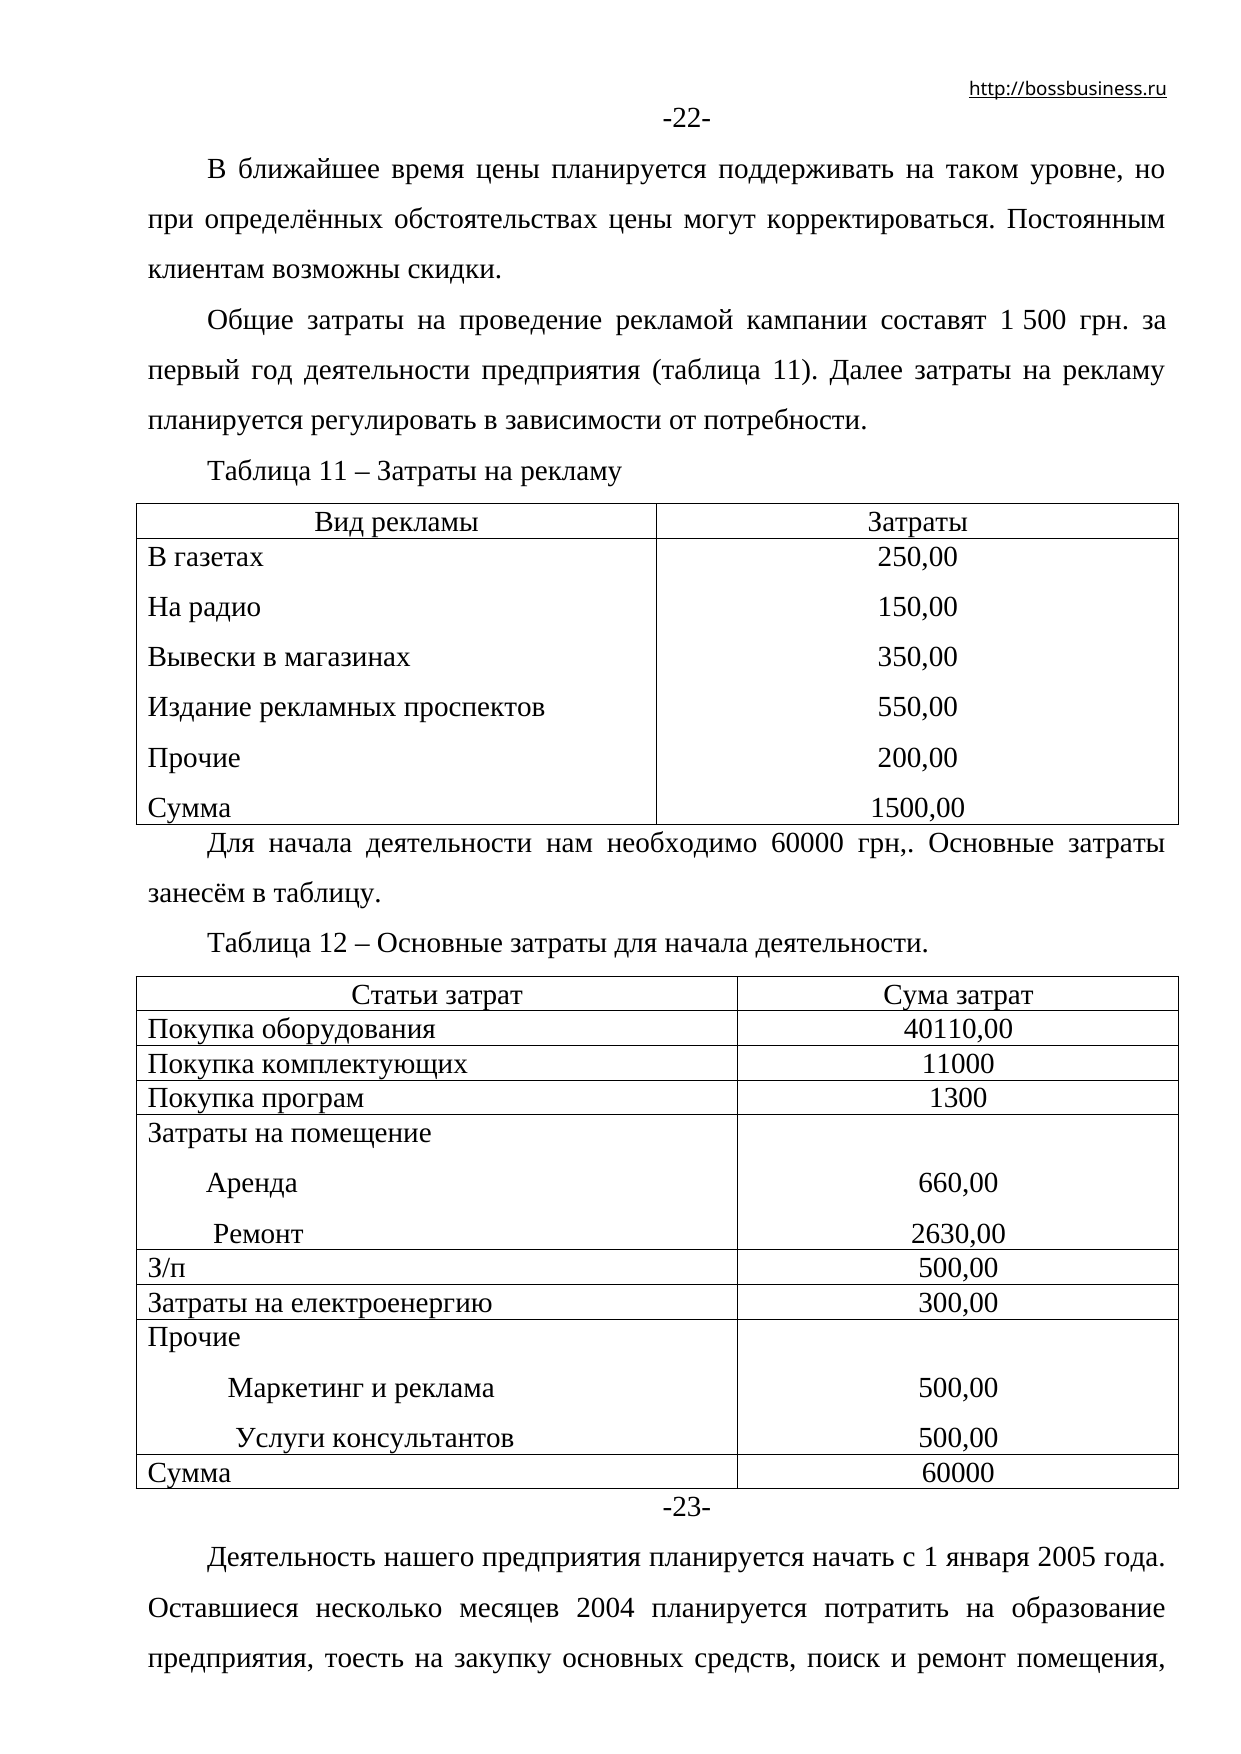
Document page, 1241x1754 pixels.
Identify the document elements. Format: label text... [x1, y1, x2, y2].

table_cell 250,00 150,00 350,00 550,00 200,00 1500,00 [657, 539, 1178, 824]
table_cell Затраты на помещение Аренда Ремонт [137, 1115, 737, 1249]
table_header Вид рекламы [137, 504, 656, 538]
table_header Затраты [657, 504, 1178, 538]
text Деятельность нашего предприятия планируется начать с 1 января 2005 года. Оставшиеся несколько месяцев 2004 планируется потратить на образование предприятия, тоесть на закупку основных средств, поиск и ремонт помещения, [148, 1539, 1167, 1674]
table_cell Покупка програм [137, 1081, 737, 1114]
text Таблица 12 – Основные затраты для начала деятельности. [148, 925, 1167, 959]
table_cell 40110,00 [738, 1011, 1178, 1045]
table_cell Сумма [137, 1455, 737, 1488]
table_cell Прочие Маркетинг и реклама Услуги консультантов [137, 1320, 737, 1454]
text В ближайшее время цены планируется поддерживать на таком уровне, но при определённых обстоятельствах цены могут корректироваться. Постоянным клиентам возможны скидки. [148, 151, 1167, 285]
table_cell 300,00 [738, 1285, 1178, 1318]
table_cell В газетах На радио Вывески в магазинах Издание рекламных проспектов Прочие Сумма [137, 539, 656, 824]
table_cell 60000 [738, 1455, 1178, 1488]
text Для начала деятельности нам необходимо 60000 грн,. Основные затраты занесём в таблицу. [148, 825, 1167, 909]
table_cell З/п [137, 1250, 737, 1284]
table_header Сума затрат [738, 977, 1178, 1010]
table_cell 11000 [738, 1046, 1178, 1079]
table_cell 1300 [738, 1081, 1178, 1114]
table_cell 500,00 500,00 [738, 1320, 1178, 1454]
text Таблица 11 – Затраты на рекламу [148, 453, 1167, 486]
table_cell 660,00 2630,00 [738, 1115, 1178, 1249]
table_cell Покупка комплектующих [137, 1046, 737, 1079]
table_header Статьи затрат [137, 977, 737, 1010]
text -23- [148, 1489, 1167, 1523]
text Общие затраты на проведение рекламой кампании составят 1 500 грн. за первый год деятельности предприятия (таблица 11). Далее затраты на рекламу планируется регулировать в зависимости от потребности. [148, 302, 1167, 436]
table_cell Покупка оборудования [137, 1011, 737, 1045]
table_cell Затраты на електроенергию [137, 1285, 737, 1318]
text -22- [148, 101, 1167, 134]
table_cell 500,00 [738, 1250, 1178, 1284]
